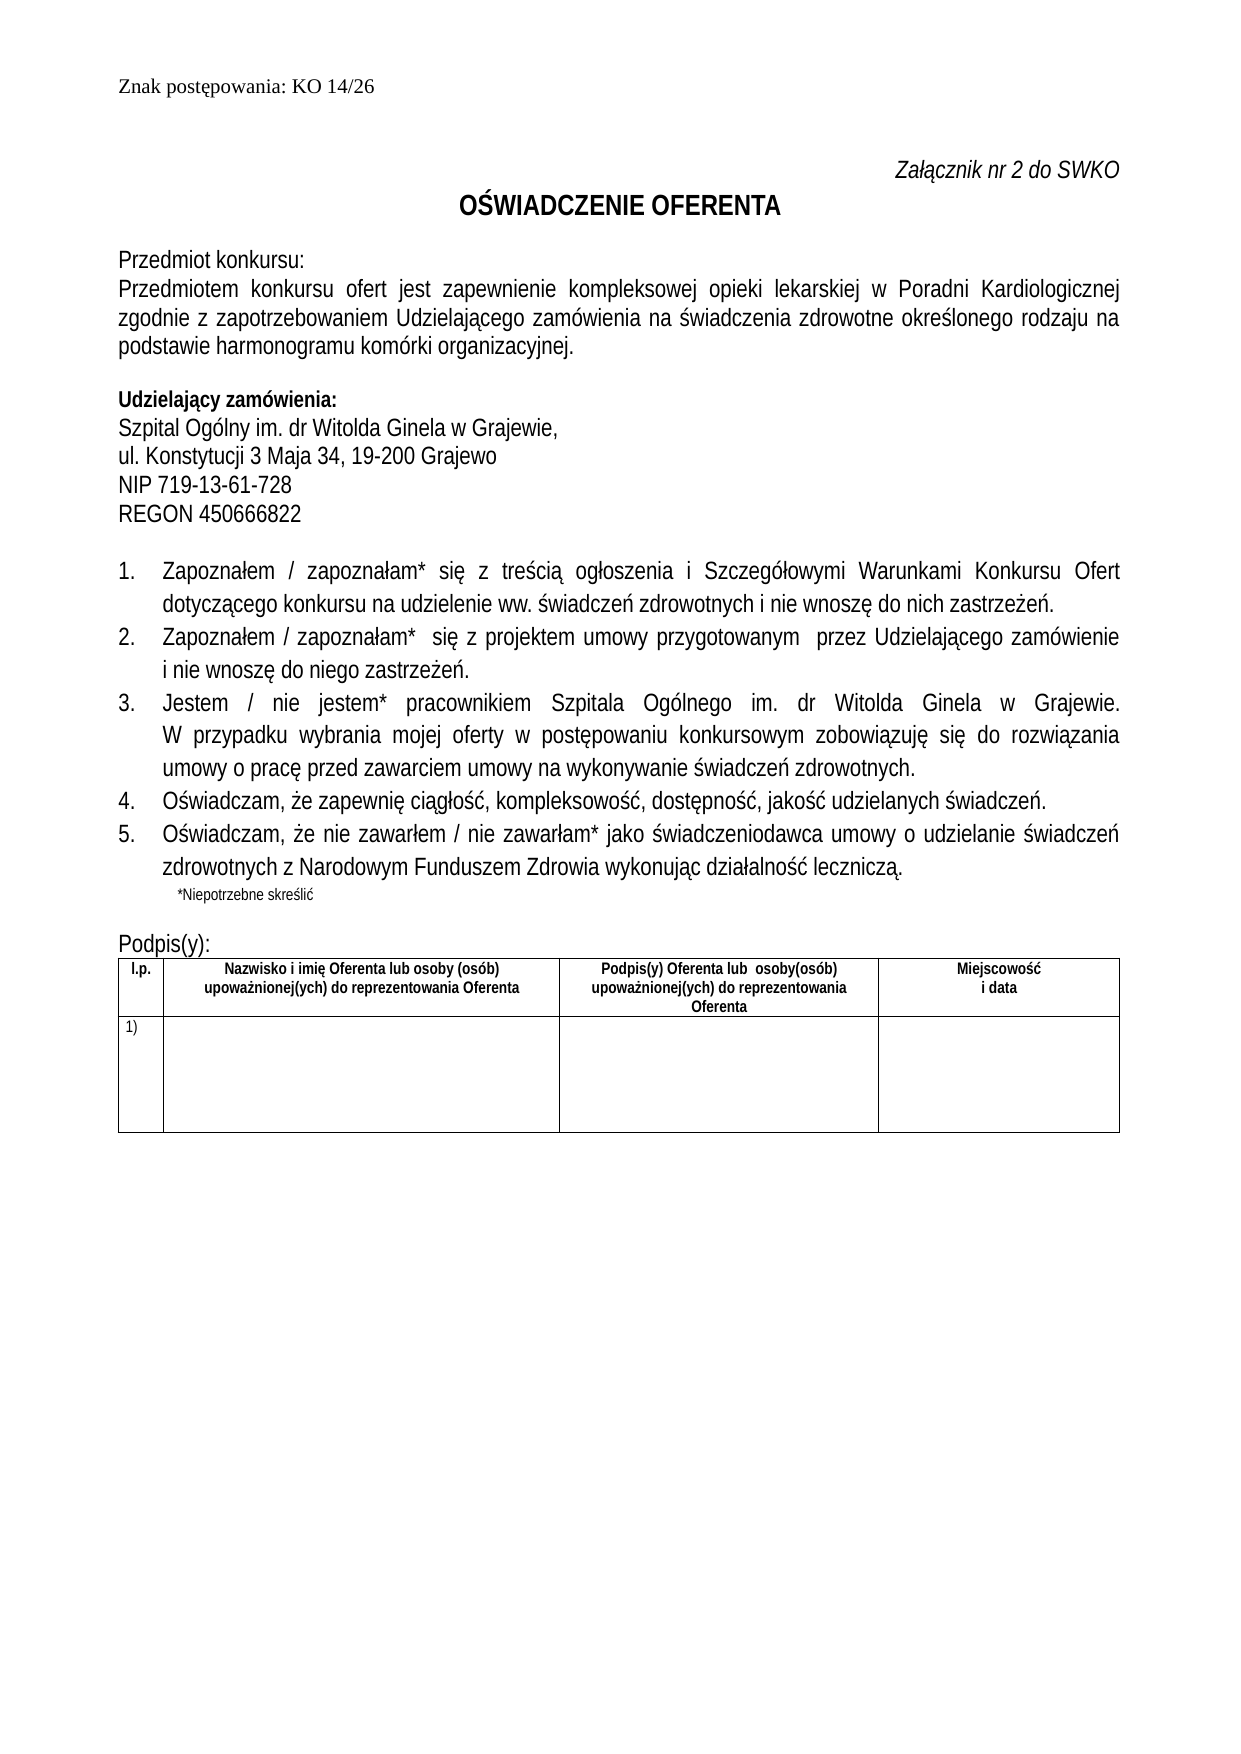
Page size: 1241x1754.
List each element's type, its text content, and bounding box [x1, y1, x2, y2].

table_cell [560, 1017, 878, 1132]
table_header l.p. [119, 959, 163, 1016]
text OŚWIADCZENIE OFERENTA [118, 188, 1122, 221]
table_header Podpis(y) Oferenta lub osoby(osób) upoważnionej(ych) do reprezentowania Oferenta [560, 959, 878, 1016]
table_cell [879, 1017, 1119, 1132]
text ul. Konstytucji 3 Maja 34, 19-200 Grajewo [118, 441, 1122, 470]
text Podpis(y): [118, 929, 1122, 958]
list Zapoznałem / zapoznałam* się z treścią ogłoszenia i Szczegółowymi Warunkami Konkursu Ofert dotyczącego konkursu na udzielenie ww. świadczeń zdrowotnych i nie wnoszę do nich zastrzeżeń. [118, 556, 1122, 617]
text REGON 450666822 [118, 498, 1122, 527]
table_cell [164, 1017, 559, 1132]
table_header Miejscowość i data [879, 959, 1119, 1016]
text Przedmiotem konkursu ofert jest zapewnienie kompleksowej opieki lekarskiej w Poradni Kardiologicznej zgodnie z zapotrzebowaniem Udzielającego zamówienia na świadczenia zdrowotne określonego rodzaju na podstawie harmonogramu komórki organizacyjnej. [118, 274, 1122, 360]
list Jestem / nie jestem* pracownikiem Szpitala Ogólnego im. dr Witolda Ginela w Grajewie. W przypadku wybrania mojej oferty w postępowaniu konkursowym zobowiązuję się do rozwiązania umowy o pracę przed zawarciem umowy na wykonywanie świadczeń zdrowotnych. [118, 687, 1122, 782]
text Udzielający zamówienia: [118, 386, 1122, 413]
subtitle Przedmiot konkursu: [118, 245, 1122, 274]
table_cell 1) [119, 1017, 163, 1132]
text *Niepotrzebne skreślić [118, 885, 1122, 904]
list Zapoznałem / zapoznałam* się z projektem umowy przygotowanym przez Udzielającego zamówienie i nie wnoszę do niego zastrzeżeń. [118, 622, 1122, 683]
list Oświadczam, że nie zawarłem / nie zawarłam* jako świadczeniodawca umowy o udzielanie świadczeń zdrowotnych z Narodowym Funduszem Zdrowia wykonując działalność leczniczą. [118, 819, 1122, 881]
list Oświadczam, że zapewnię ciągłość, kompleksowość, dostępność, jakość udzielanych świadczeń. [118, 786, 1122, 815]
text NIP 719-13-61-728 [118, 470, 1122, 498]
text Załącznik nr 2 do SWKO [118, 155, 1122, 183]
table_header Nazwisko i imię Oferenta lub osoby (osób) upoważnionej(ych) do reprezentowania Oferenta [164, 959, 559, 1016]
text Szpital Ogólny im. dr Witolda Ginela w Grajewie, [118, 413, 1122, 441]
